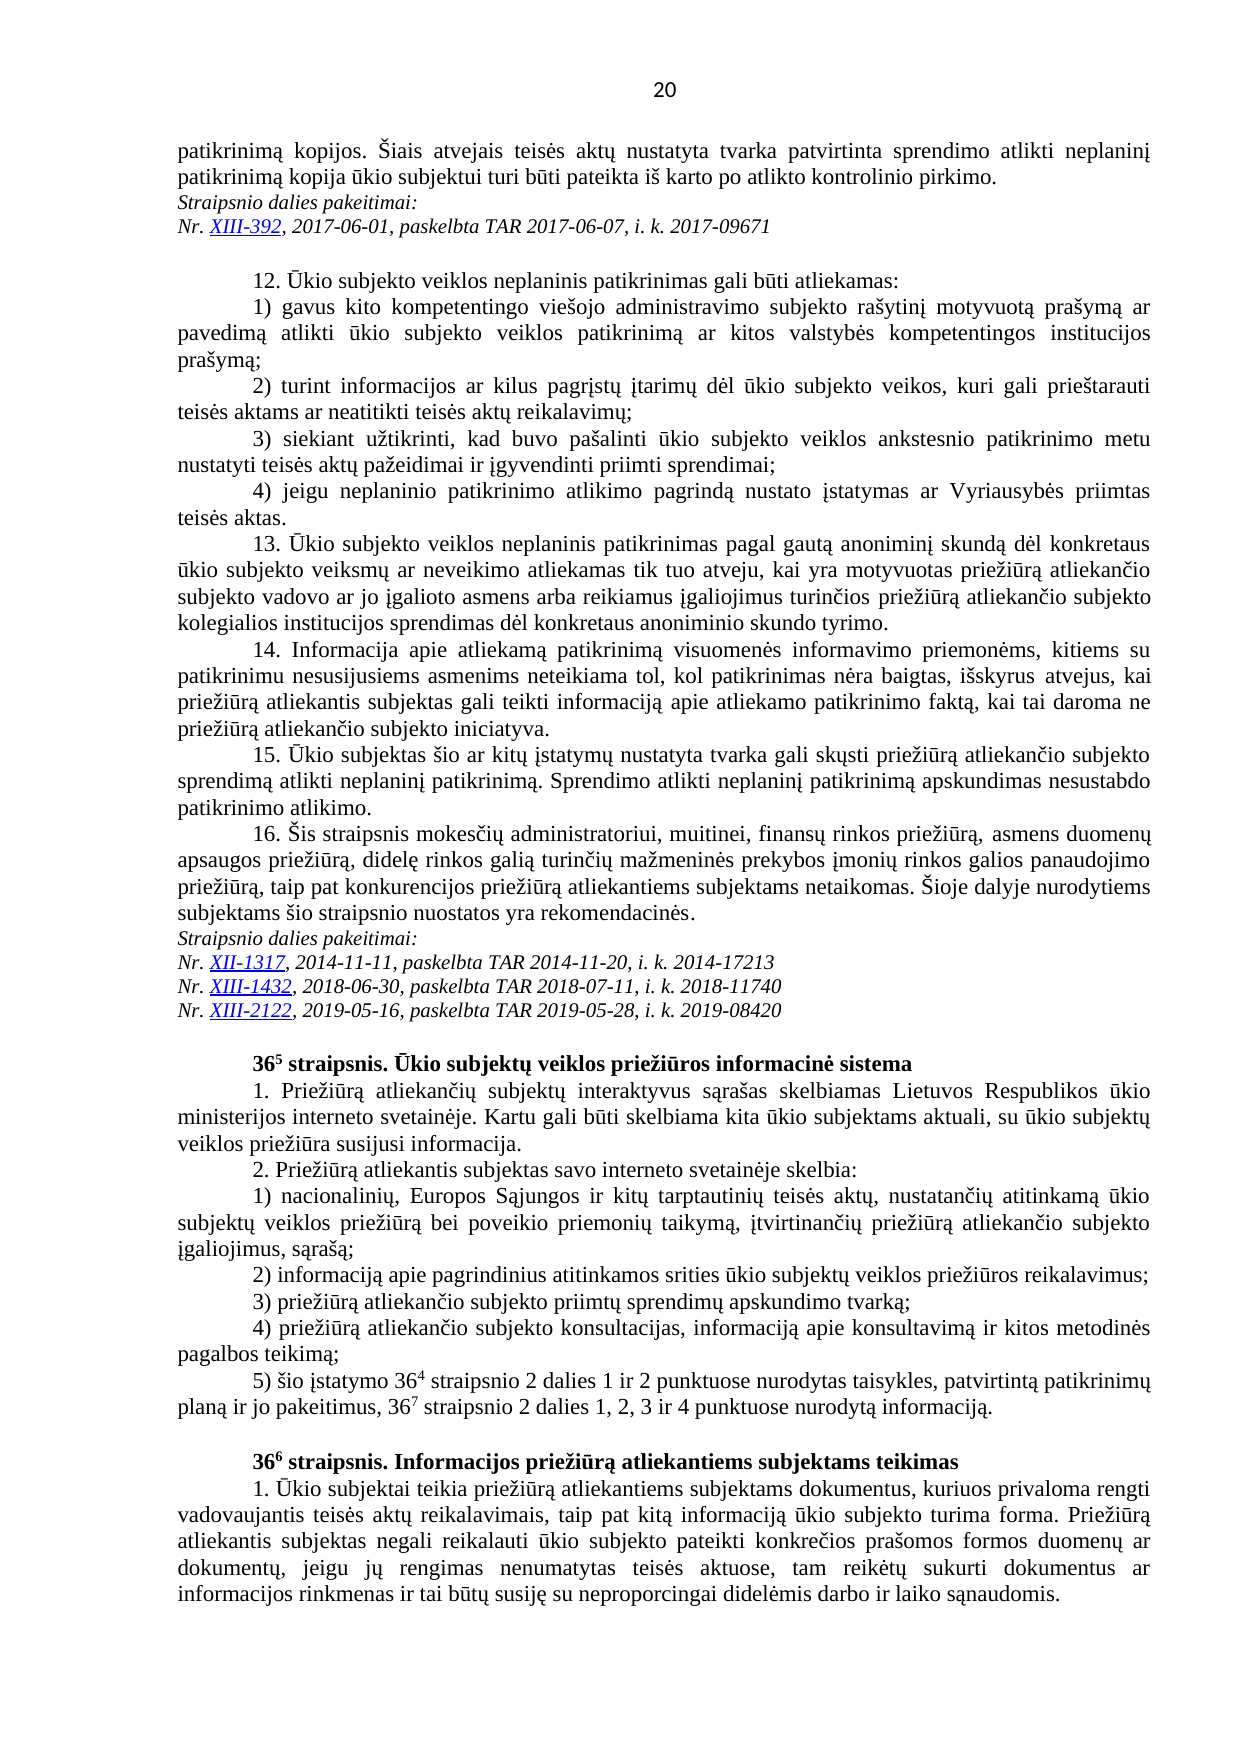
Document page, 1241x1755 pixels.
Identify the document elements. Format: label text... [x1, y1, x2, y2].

text 1. Ūkio subjektai teikia priežiūrą atliekantiems subjektams dokumentus, kuriuos privaloma rengti vadovaujantis teisės aktų reikalavimais, taip pat kitą informaciją ūkio subjekto turima forma. Priežiūrą atliekantis subjektas negali reikalauti ūkio subjekto pateikti konkrečios prašomos formos duomenų ar dokumentų, jeigu jų rengimas nenumatytas teisės aktuose, tam reikėtų sukurti dokumentus ar informacijos rinkmenas ir tai būtų susiję su neproporcingai didelėmis darbo ir laiko sąnaudomis. [177, 1474, 1152, 1606]
text 2. Priežiūrą atliekantis subjektas savo interneto svetainėje skelbia: [177, 1156, 1152, 1182]
text 5) šio įstatymo 364 straipsnio 2 dalies 1 ir 2 punktuose nurodytas taisykles, patvirtintą patikrinimų planą ir jo pakeitimus, 367 straipsnio 2 dalies 1, 2, 3 ir 4 punktuose nurodytą informaciją. [177, 1367, 1152, 1419]
text patikrinimą kopijos. Šiais atvejais teisės aktų nustatyta tvarka patvirtinta sprendimo atlikti neplaninį patikrinimą kopija ūkio subjektui turi būti pateikta iš karto po atlikto kontrolinio pirkimo. [177, 137, 1152, 190]
text 366 straipsnis. Informacijos priežiūrą atliekantiems subjektams teikimas [177, 1448, 1152, 1474]
text 4) priežiūrą atliekančio subjekto konsultacijas, informaciją apie konsultavimą ir kitos metodinės pagalbos teikimą; [177, 1314, 1152, 1367]
text 365 straipsnis. Ūkio subjektų veiklos priežiūros informacinė sistema [177, 1051, 1152, 1077]
text 1. Priežiūrą atliekančių subjektų interaktyvus sąrašas skelbiamas Lietuvos Respublikos ūkio ministerijos interneto svetainėje. Kartu gali būti skelbiama kita ūkio subjektams aktuali, su ūkio subjektų veiklos priežiūra susijusi informacija. [177, 1077, 1152, 1156]
text Straipsnio dalies pakeitimai: [177, 926, 1152, 949]
text 14. Informacija apie atliekamą patikrinimą visuomenės informavimo priemonėms, kitiems su patikrinimu nesusijusiems asmenims neteikiama tol, kol patikrinimas nėra baigtas, išskyrus atvejus, kai priežiūrą atliekantis subjektas gali teikti informaciją apie atliekamo patikrinimo faktą, kai tai daroma ne priežiūrą atliekančio subjekto iniciatyva. [177, 636, 1152, 741]
text 12. Ūkio subjekto veiklos neplaninis patikrinimas gali būti atliekamas: [177, 267, 1152, 293]
text Straipsnio dalies pakeitimai: [177, 190, 1152, 214]
text Nr. XII-1317, 2014-11-11, paskelbta TAR 2014-11-20, i. k. 2014-17213 [177, 949, 1152, 974]
text Nr. XIII-392, 2017-06-01, paskelbta TAR 2017-06-07, i. k. 2017-09671 [177, 214, 1152, 238]
text Nr. XIII-2122, 2019-05-16, paskelbta TAR 2019-05-28, i. k. 2019-08420 [177, 998, 1152, 1022]
text 13. Ūkio subjekto veiklos neplaninis patikrinimas pagal gautą anoniminį skundą dėl konkretaus ūkio subjekto veiksmų ar neveikimo atliekamas tik tuo atveju, kai yra motyvuotas priežiūrą atliekančio subjekto vadovo ar jo įgalioto asmens arba reikiamus įgaliojimus turinčios priežiūrą atliekančio subjekto kolegialios institucijos sprendimas dėl konkretaus anoniminio skundo tyrimo. [177, 530, 1152, 636]
text 2) informaciją apie pagrindinius atitinkamos srities ūkio subjektų veiklos priežiūros reikalavimus; [177, 1261, 1152, 1288]
text 15. Ūkio subjektas šio ar kitų įstatymų nustatyta tvarka gali skųsti priežiūrą atliekančio subjekto sprendimą atlikti neplaninį patikrinimą. Sprendimo atlikti neplaninį patikrinimą apskundimas nesustabdo patikrinimo atlikimo. [177, 741, 1152, 820]
text Nr. XIII-1432, 2018-06-30, paskelbta TAR 2018-07-11, i. k. 2018-11740 [177, 974, 1152, 998]
text 1) gavus kito kompetentingo viešojo administravimo subjekto rašytinį motyvuotą prašymą ar pavedimą atlikti ūkio subjekto veiklos patikrinimą ar kitos valstybės kompetentingos institucijos prašymą; [177, 293, 1152, 372]
text 1) nacionalinių, Europos Sąjungos ir kitų tarptautinių teisės aktų, nustatančių atitinkamą ūkio subjektų veiklos priežiūrą bei poveikio priemonių taikymą, įtvirtinančių priežiūrą atliekančio subjekto įgaliojimus, sąrašą; [177, 1182, 1152, 1261]
text 2) turint informacijos ar kilus pagrįstų įtarimų dėl ūkio subjekto veikos, kuri gali prieštarauti teisės aktams ar neatitikti teisės aktų reikalavimų; [177, 372, 1152, 425]
text 3) priežiūrą atliekančio subjekto priimtų sprendimų apskundimo tvarką; [177, 1288, 1152, 1314]
text 16. Šis straipsnis mokesčių administratoriui, muitinei, finansų rinkos priežiūrą, asmens duomenų apsaugos priežiūrą, didelę rinkos galią turinčių mažmeninės prekybos įmonių rinkos galios panaudojimo priežiūrą, taip pat konkurencijos priežiūrą atliekantiems subjektams netaikomas. Šioje dalyje nurodytiems subjektams šio straipsnio nuostatos yra rekomendacinės. [177, 820, 1152, 926]
text 4) jeigu neplaninio patikrinimo atlikimo pagrindą nustato įstatymas ar Vyriausybės priimtas teisės aktas. [177, 477, 1152, 530]
text 3) siekiant užtikrinti, kad buvo pašalinti ūkio subjekto veiklos ankstesnio patikrinimo metu nustatyti teisės aktų pažeidimai ir įgyvendinti priimti sprendimai; [177, 425, 1152, 477]
